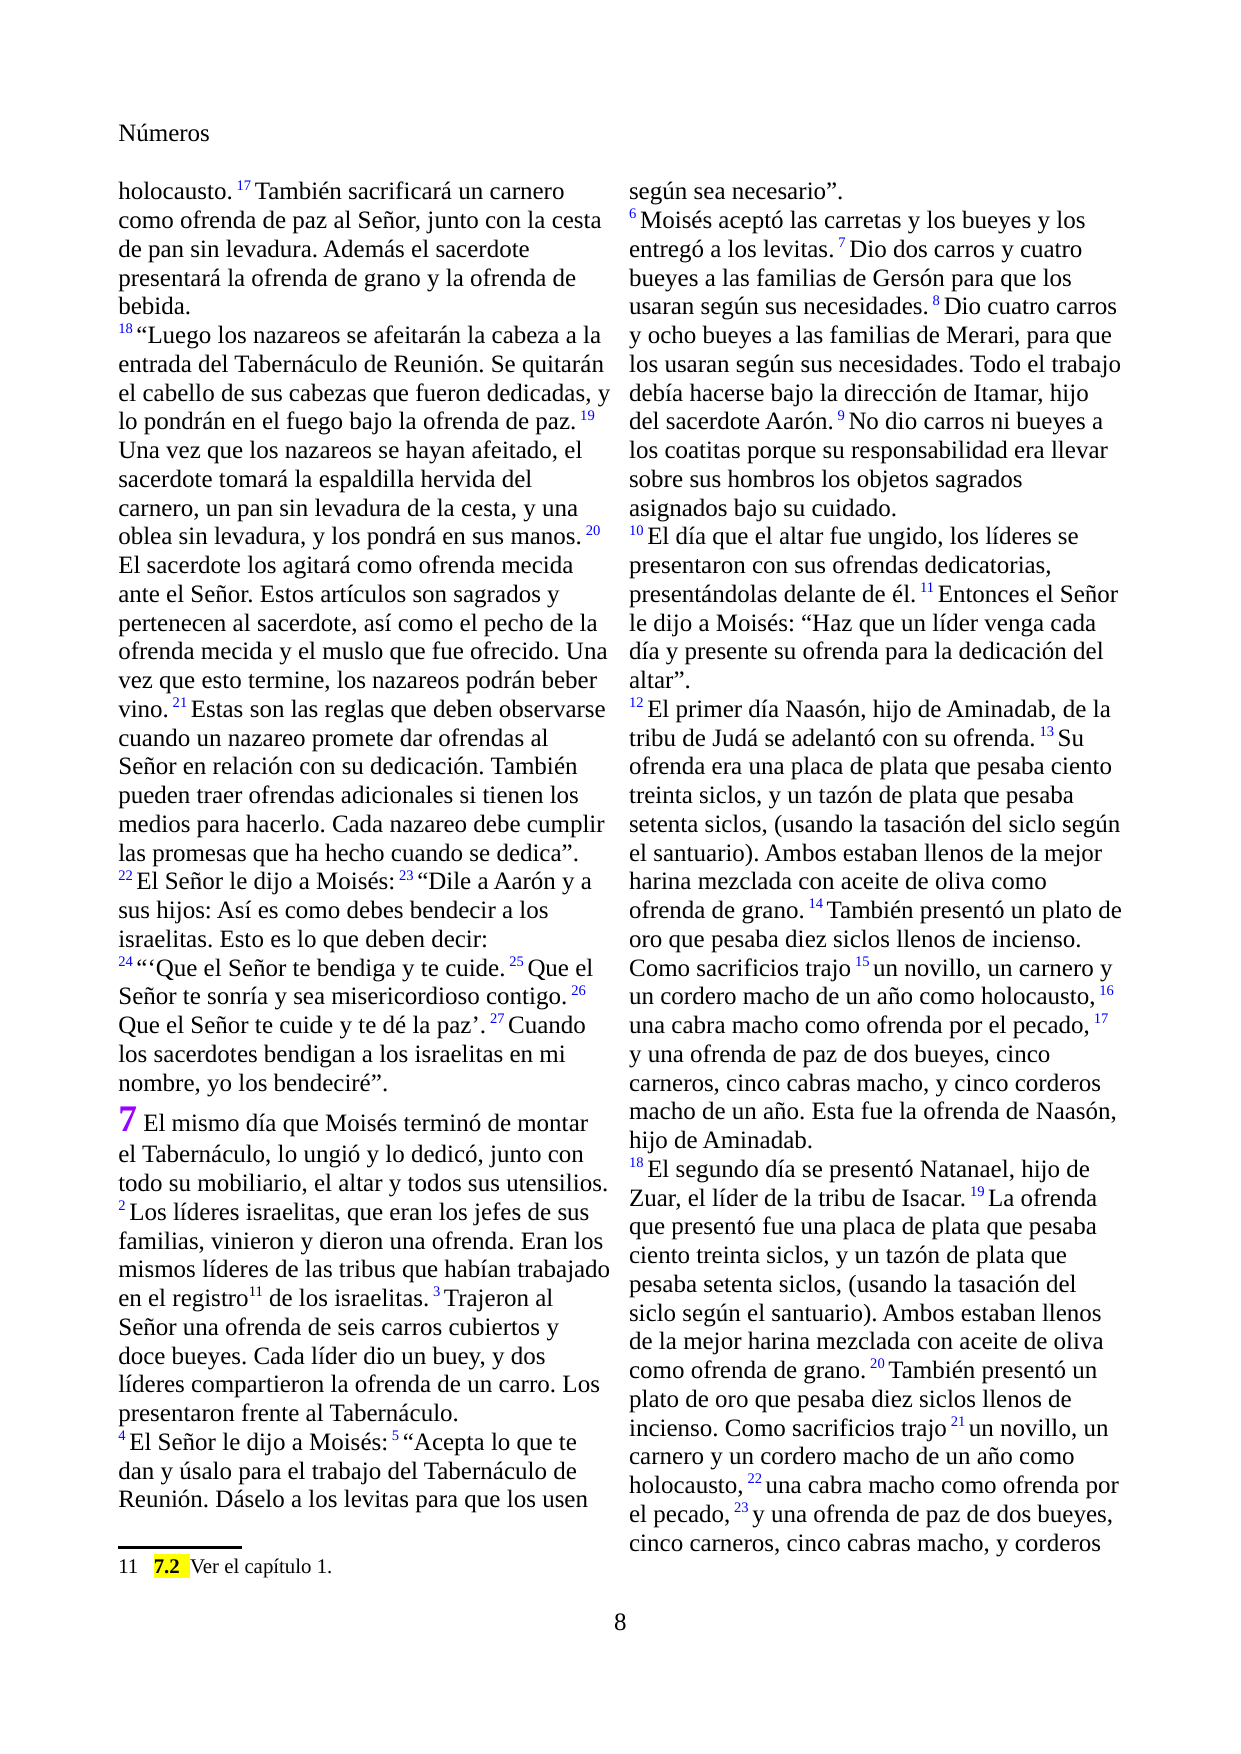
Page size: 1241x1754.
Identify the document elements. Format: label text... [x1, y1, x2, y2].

text 7.2 Ver el capítulo 1. [118, 1553, 611, 1578]
text 18 El segundo día se presentó Natanael, hijo de Zuar, el líder de la tribu de Isacar. 19 La ofrenda que presentó fue una placa de plata que pesaba ciento treinta siclos, y un tazón de plata que pesaba setenta siclos, (usando la tasación del siclo según el santuario). Ambos estaban llenos de la mejor harina mezclada con aceite de oliva como ofrenda de grano. 20 También presentó un plato de oro que pesaba diez siclos llenos de incienso. Como sacrificios trajo 21 un novillo, un carnero y un cordero macho de un año como holocausto, 22 una cabra macho como ofrenda por el pecado, 23 y una ofrenda de paz de dos bueyes, cinco carneros, cinco cabras macho, y corderos [629, 1154, 1122, 1556]
text 6 Moisés aceptó las carretas y los bueyes y los entregó a los levitas. 7 Dio dos carros y cuatro bueyes a las familias de Gersón para que los usaran según sus necesidades. 8 Dio cuatro carros y ocho bueyes a las familias de Merari, para que los usaran según sus necesidades. Todo el trabajo debía hacerse bajo la dirección de Itamar, hijo del sacerdote Aarón. 9 No dio carros ni bueyes a los coatitas porque su responsabilidad era llevar sobre sus hombros los objetos sagrados asignados bajo su cuidado. [629, 205, 1122, 521]
text 24 “‘Que el Señor te bendiga y te cuide. 25 Que el Señor te sonría y sea misericordioso contigo. 26 Que el Señor te cuide y te dé la paz’. 27 Cuando los sacerdotes bendigan a los israelitas en mi nombre, yo los bendeciré”. [118, 953, 611, 1096]
text 10 El día que el altar fue ungido, los líderes se presentaron con sus ofrendas dedicatorias, presentándolas delante de él. 11 Entonces el Señor le dijo a Moisés: “Haz que un líder venga cada día y presente su ofrenda para la dedicación del altar”. [629, 521, 1122, 694]
text 7 El mismo día que Moisés terminó de montar el Tabernáculo, lo ungió y lo dedicó, junto con todo su mobiliario, el altar y todos sus utensilios. 2 Los líderes israelitas, que eran los jefes de sus familias, vinieron y dieron una ofrenda. Eran los mismos líderes de las tribus que habían trabajado en el registro de los israelitas. 3 Trajeron al Señor una ofrenda de seis carros cubiertos y doce bueyes. Cada líder dio un buey, y dos líderes compartieron la ofrenda de un carro. Los presentaron frente al Tabernáculo. [118, 1096, 611, 1427]
text 22 El Señor le dijo a Moisés: 23 “Dile a Aarón y a sus hijos: Así es como debes bendecir a los israelitas. Esto es lo que deben decir: [118, 866, 611, 953]
text según sea necesario”. [629, 176, 1122, 205]
text 4 El Señor le dijo a Moisés: 5 “Acepta lo que te dan y úsalo para el trabajo del Tabernáculo de Reunión. Dáselo a los levitas para que los usen [118, 1427, 611, 1513]
text 18 “Luego los nazareos se afeitarán la cabeza a la entrada del Tabernáculo de Reunión. Se quitarán el cabello de sus cabezas que fueron dedicadas, y lo pondrán en el fuego bajo la ofrenda de paz. 19 Una vez que los nazareos se hayan afeitado, el sacerdote tomará la espaldilla hervida del carnero, un pan sin levadura de la cesta, y una oblea sin levadura, y los pondrá en sus manos. 20 El sacerdote los agitará como ofrenda mecida ante el Señor. Estos artículos son sagrados y pertenecen al sacerdote, así como el pecho de la ofrenda mecida y el muslo que fue ofrecido. Una vez que esto termine, los nazareos podrán beber vino. 21 Estas son las reglas que deben observarse cuando un nazareo promete dar ofrendas al Señor en relación con su dedicación. También pueden traer ofrendas adicionales si tienen los medios para hacerlo. Cada nazareo debe cumplir las promesas que ha hecho cuando se dedica”. [118, 320, 611, 866]
text holocausto. 17 También sacrificará un carnero como ofrenda de paz al Señor, junto con la cesta de pan sin levadura. Además el sacerdote presentará la ofrenda de grano y la ofrenda de bebida. [118, 176, 611, 320]
text 12 El primer día Naasón, hijo de Aminadab, de la tribu de Judá se adelantó con su ofrenda. 13 Su ofrenda era una placa de plata que pesaba ciento treinta siclos, y un tazón de plata que pesaba setenta siclos, (usando la tasación del siclo según el santuario). Ambos estaban llenos de la mejor harina mezclada con aceite de oliva como ofrenda de grano. 14 También presentó un plato de oro que pesaba diez siclos llenos de incienso. Como sacrificios trajo 15 un novillo, un carnero y un cordero macho de un año como holocausto, 16 una cabra macho como ofrenda por el pecado, 17 y una ofrenda de paz de dos bueyes, cinco carneros, cinco cabras macho, y cinco corderos macho de un año. Esta fue la ofrenda de Naasón, hijo de Aminadab. [629, 694, 1122, 1154]
